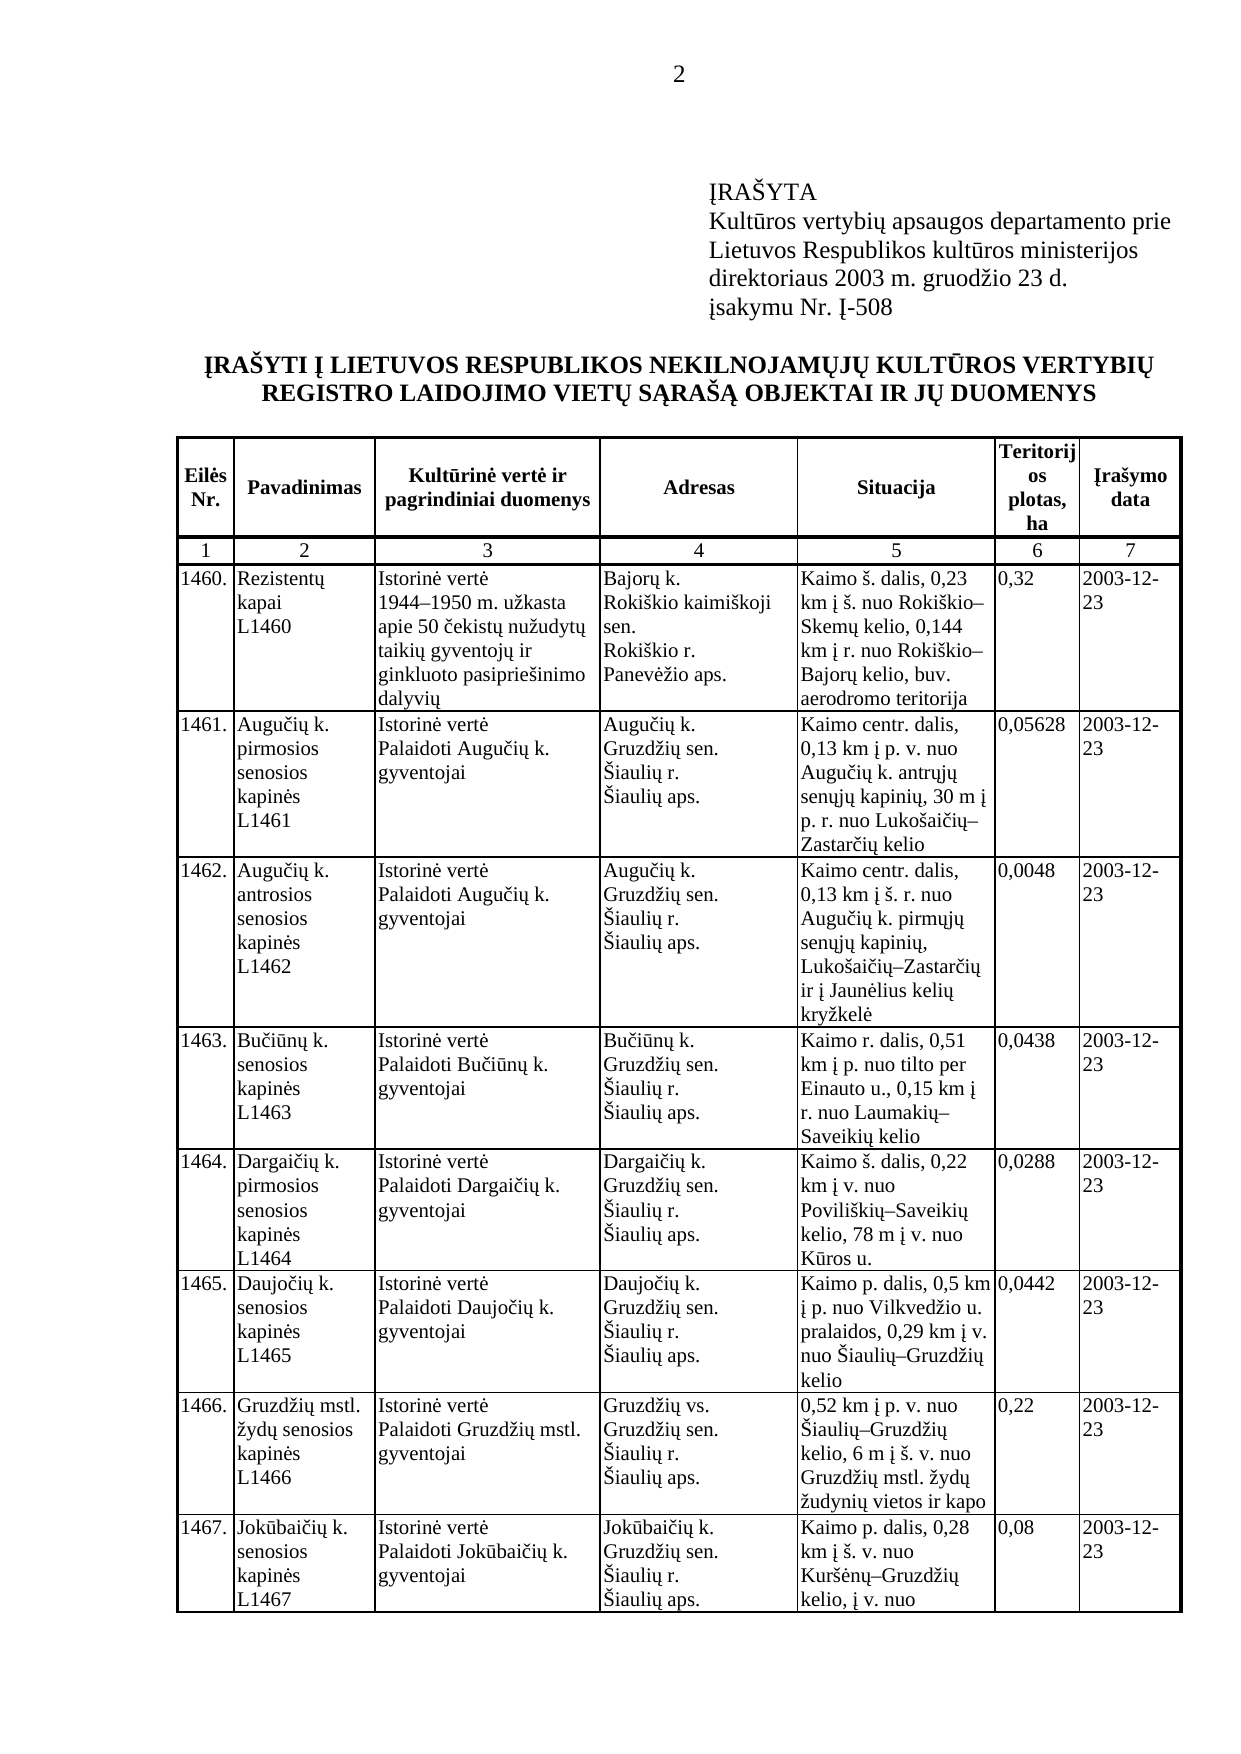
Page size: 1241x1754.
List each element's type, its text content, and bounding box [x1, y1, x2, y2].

table_cell Rezistentų kapai L1460 [235, 566, 374, 710]
table_cell Gruzdžių vs. Gruzdžių sen. Šiaulių r. Šiaulių aps. [601, 1393, 797, 1513]
table_cell Istorinė vertė Palaidoti Augučių k. gyventojai [376, 712, 599, 856]
table_cell Daujočių k. senosios kapinės L1465 [235, 1271, 374, 1392]
table_cell 0,05628 [996, 712, 1079, 856]
table_cell 0,0442 [996, 1271, 1079, 1392]
table_cell 4 [601, 539, 797, 562]
table_cell 2003-12-23 [1080, 1515, 1179, 1611]
table_cell Istorinė vertė Palaidoti Jokūbaičių k. gyventojai [376, 1515, 599, 1611]
table_cell 0,0288 [996, 1150, 1079, 1270]
table_cell 0,0048 [996, 858, 1079, 1026]
text ĮRAŠYTA [177, 177, 1181, 206]
table_cell 5 [798, 539, 994, 562]
table_cell Istorinė vertė Palaidoti Dargaičių k. gyventojai [376, 1150, 599, 1270]
table_cell Istorinė vertė Palaidoti Daujočių k. gyventojai [376, 1271, 599, 1392]
table_cell Kaimo š. dalis, 0,22 km į v. nuo Poviliškių–Saveikių kelio, 78 m į v. nuo Kūros u. [798, 1150, 994, 1270]
table_cell Istorinė vertė Palaidoti Gruzdžių mstl. gyventojai [376, 1393, 599, 1513]
table_cell 3 [376, 539, 599, 562]
text įsakymu Nr. Į-508 [177, 292, 1181, 321]
table_cell 0,22 [996, 1393, 1079, 1513]
table_cell 7 [1080, 539, 1179, 562]
table_header Įrašymo data [1080, 439, 1179, 535]
table_cell Kaimo p. dalis, 0,28 km į š. v. nuo Kuršėnų–Gruzdžių kelio, į v. nuo [798, 1515, 994, 1611]
table_cell Istorinė vertė Palaidoti Bučiūnų k. gyventojai [376, 1028, 599, 1148]
table_cell 1464. [179, 1150, 233, 1270]
text direktoriaus 2003 m. gruodžio 23 d. [177, 263, 1181, 292]
table_cell Kaimo r. dalis, 0,51 km į p. nuo tilto per Einauto u., 0,15 km į r. nuo Laumakių–Saveikių kelio [798, 1028, 994, 1148]
table_header Kultūrinė vertė ir pagrindiniai duomenys [376, 439, 599, 535]
table_cell Kaimo p. dalis, 0,5 km į p. nuo Vilkvedžio u. pralaidos, 0,29 km į v. nuo Šiaulių–Gruzdžių kelio [798, 1271, 994, 1392]
table_cell 1467. [179, 1515, 233, 1611]
table_cell 2003-12-23 [1080, 566, 1179, 710]
text Lietuvos Respublikos kultūros ministerijos [177, 235, 1181, 263]
table_header Pavadinimas [235, 439, 374, 535]
table_cell Daujočių k. Gruzdžių sen. Šiaulių r. Šiaulių aps. [601, 1271, 797, 1392]
table_cell 2 [235, 539, 374, 562]
table_cell 2003-12-23 [1080, 1028, 1179, 1148]
table_cell 0,08 [996, 1515, 1079, 1611]
table_cell 2003-12-23 [1080, 1393, 1179, 1513]
table_cell 1461. [179, 712, 233, 856]
table_header Situacija [798, 439, 994, 535]
table_cell Augučių k. antrosios senosios kapinės L1462 [235, 858, 374, 1026]
table_cell 0,52 km į p. v. nuo Šiaulių–Gruzdžių kelio, 6 m į š. v. nuo Gruzdžių mstl. žydų žudynių vietos ir kapo [798, 1393, 994, 1513]
table_cell Istorinė vertė Palaidoti Augučių k. gyventojai [376, 858, 599, 1026]
table_header Adresas [601, 439, 797, 535]
table_cell 2003-12-23 [1080, 1271, 1179, 1392]
text ĮRAŠYTI Į LIETUVOS RESPUBLIKOS NEKILNOJAMŲJŲ KULTŪROS VERTYBIŲ REGISTRO LAIDOJIMO VIETŲ SĄRAŠĄ OBJEKTAI IR JŲ DUOMENYS [177, 350, 1181, 407]
table_cell Kaimo š. dalis, 0,23 km į š. nuo Rokiškio–Skemų kelio, 0,144 km į r. nuo Rokiškio–Bajorų kelio, buv. aerodromo teritorija [798, 566, 994, 710]
table_cell Bučiūnų k. senosios kapinės L1463 [235, 1028, 374, 1148]
table_cell 0,32 [996, 566, 1079, 710]
table_cell 2003-12-23 [1080, 858, 1179, 1026]
table_cell Augučių k. Gruzdžių sen. Šiaulių r. Šiaulių aps. [601, 858, 797, 1026]
table_cell 2003-12-23 [1080, 712, 1179, 856]
table_cell Bajorų k. Rokiškio kaimiškoji sen. Rokiškio r. Panevėžio aps. [601, 566, 797, 710]
table_cell Istorinė vertė 1944–1950 m. užkasta apie 50 čekistų nužudytų taikių gyventojų ir ginkluoto pasipriešinimo dalyvių [376, 566, 599, 710]
table_cell Augučių k. pirmosios senosios kapinės L1461 [235, 712, 374, 856]
table_cell 6 [996, 539, 1079, 562]
table_cell Kaimo centr. dalis, 0,13 km į p. v. nuo Augučių k. antrųjų senųjų kapinių, 30 m į p. r. nuo Lukošaičių–Zastarčių kelio [798, 712, 994, 856]
table_cell Bučiūnų k. Gruzdžių sen. Šiaulių r. Šiaulių aps. [601, 1028, 797, 1148]
table_cell Jokūbaičių k. senosios kapinės L1467 [235, 1515, 374, 1611]
table_cell 2003-12-23 [1080, 1150, 1179, 1270]
table_cell Gruzdžių mstl. žydų senosios kapinės L1466 [235, 1393, 374, 1513]
table_cell 0,0438 [996, 1028, 1079, 1148]
table_cell 1 [179, 539, 233, 562]
text Kultūros vertybių apsaugos departamento prie [177, 206, 1181, 235]
table_cell 1466. [179, 1393, 233, 1513]
table_cell Jokūbaičių k. Gruzdžių sen. Šiaulių r. Šiaulių aps. [601, 1515, 797, 1611]
table_cell Dargaičių k. pirmosios senosios kapinės L1464 [235, 1150, 374, 1270]
table_cell Augučių k. Gruzdžių sen. Šiaulių r. Šiaulių aps. [601, 712, 797, 856]
table_cell Dargaičių k. Gruzdžių sen. Šiaulių r. Šiaulių aps. [601, 1150, 797, 1270]
table_cell 1465. [179, 1271, 233, 1392]
table_cell Kaimo centr. dalis, 0,13 km į š. r. nuo Augučių k. pirmųjų senųjų kapinių, Lukošaičių–Zastarčių ir į Jaunėlius kelių kryžkelė [798, 858, 994, 1026]
table_header Teritorijos plotas, ha [996, 439, 1079, 535]
table_cell 1460. [179, 566, 233, 710]
table_cell 1462. [179, 858, 233, 1026]
table_cell 1463. [179, 1028, 233, 1148]
table_header Eilės Nr. [179, 439, 233, 535]
